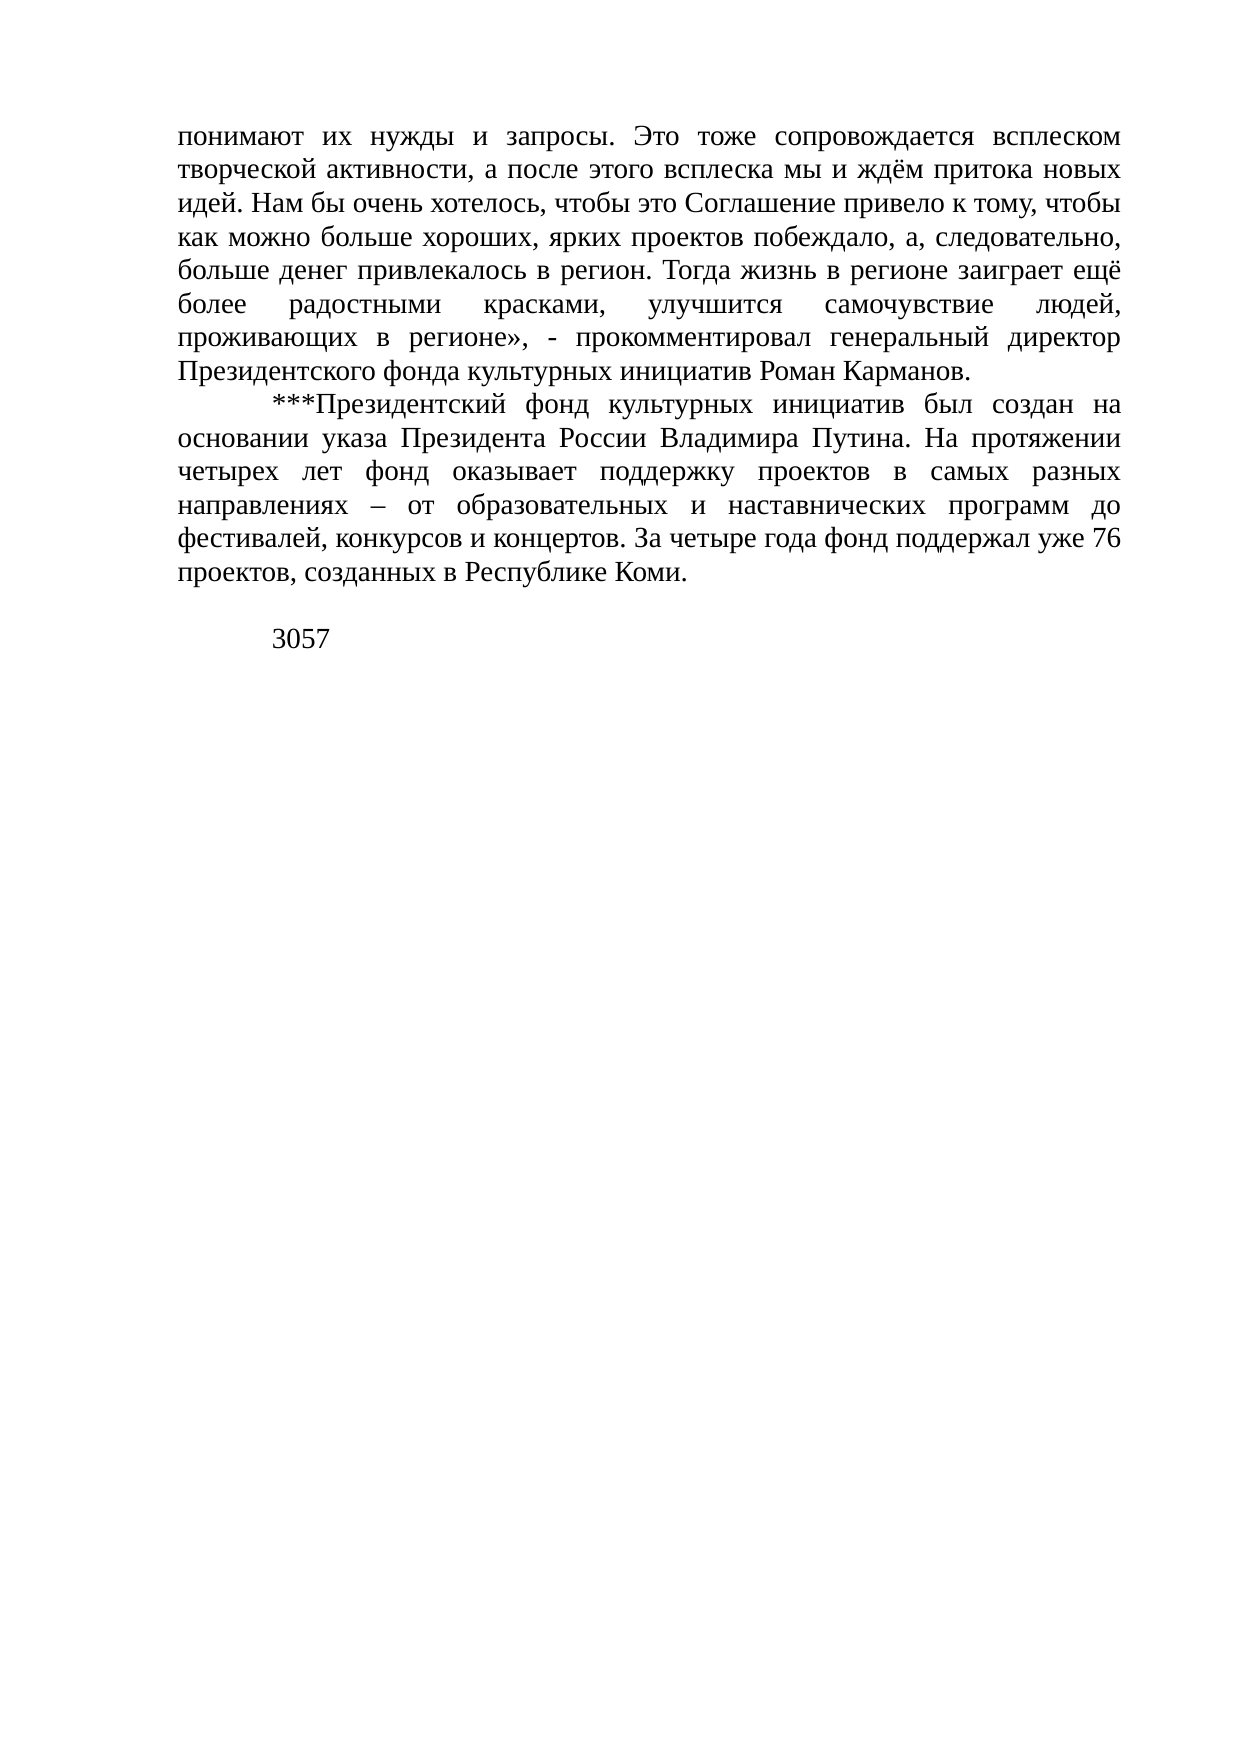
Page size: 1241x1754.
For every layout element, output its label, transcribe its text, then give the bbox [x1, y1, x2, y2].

text ***Президентский фонд культурных инициатив был создан на основании указа Президента России Владимира Путина. На протяжении четырех лет фонд оказывает поддержку проектов в самых разных направлениях – от образовательных и наставнических программ до фестивалей, конкурсов и концертов. За четыре года фонд поддержал уже 76 проектов, созданных в Республике Коми. [177, 386, 1122, 588]
text 3057 [177, 621, 1122, 655]
text понимают их нужды и запросы. Это тоже сопровождается всплеском творческой активности, а после этого всплеска мы и ждём притока новых идей. Нам бы очень хотелось, чтобы это Соглашение привело к тому, чтобы как можно больше хороших, ярких проектов побеждало, а, следовательно, больше денег привлекалось в регион. Тогда жизнь в регионе заиграет ещё более радостными красками, улучшится самочувствие людей, проживающих в регионе», - прокомментировал генеральный директор Президентского фонда культурных инициатив Роман Карманов. [177, 118, 1122, 386]
